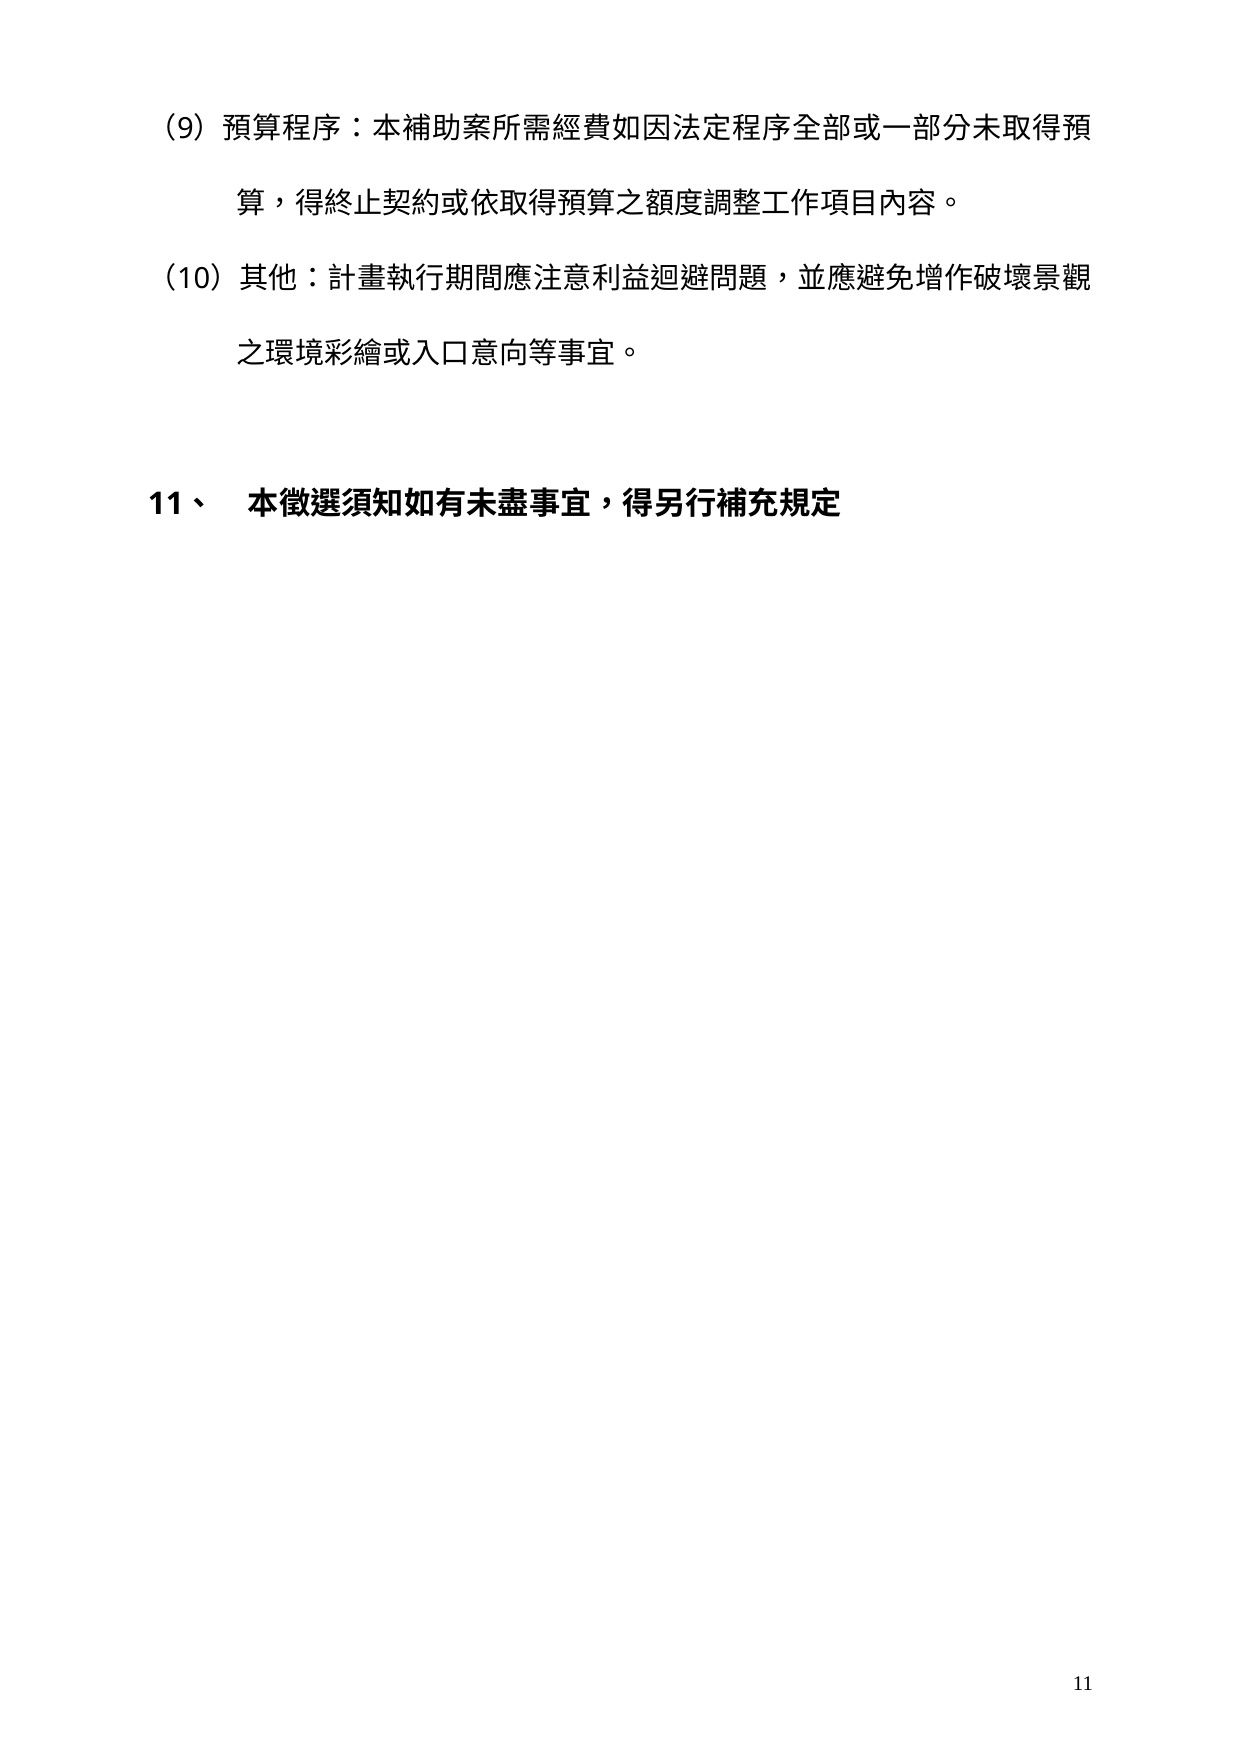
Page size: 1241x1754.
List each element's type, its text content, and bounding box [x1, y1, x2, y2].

list 預算程序：本補助案所需經費如因法定程序全部或一部分未取得預算，得終止契約或依取得預算之額度調整工作項目內容。 [148, 89, 1093, 239]
list 本徵選須知如有未盡事宜，得另行補充規定 [148, 464, 1093, 539]
list 其他：計畫執行期間應注意利益迴避問題，並應避免增作破壞景觀之環境彩繪或入口意向等事宜。 [148, 239, 1093, 389]
